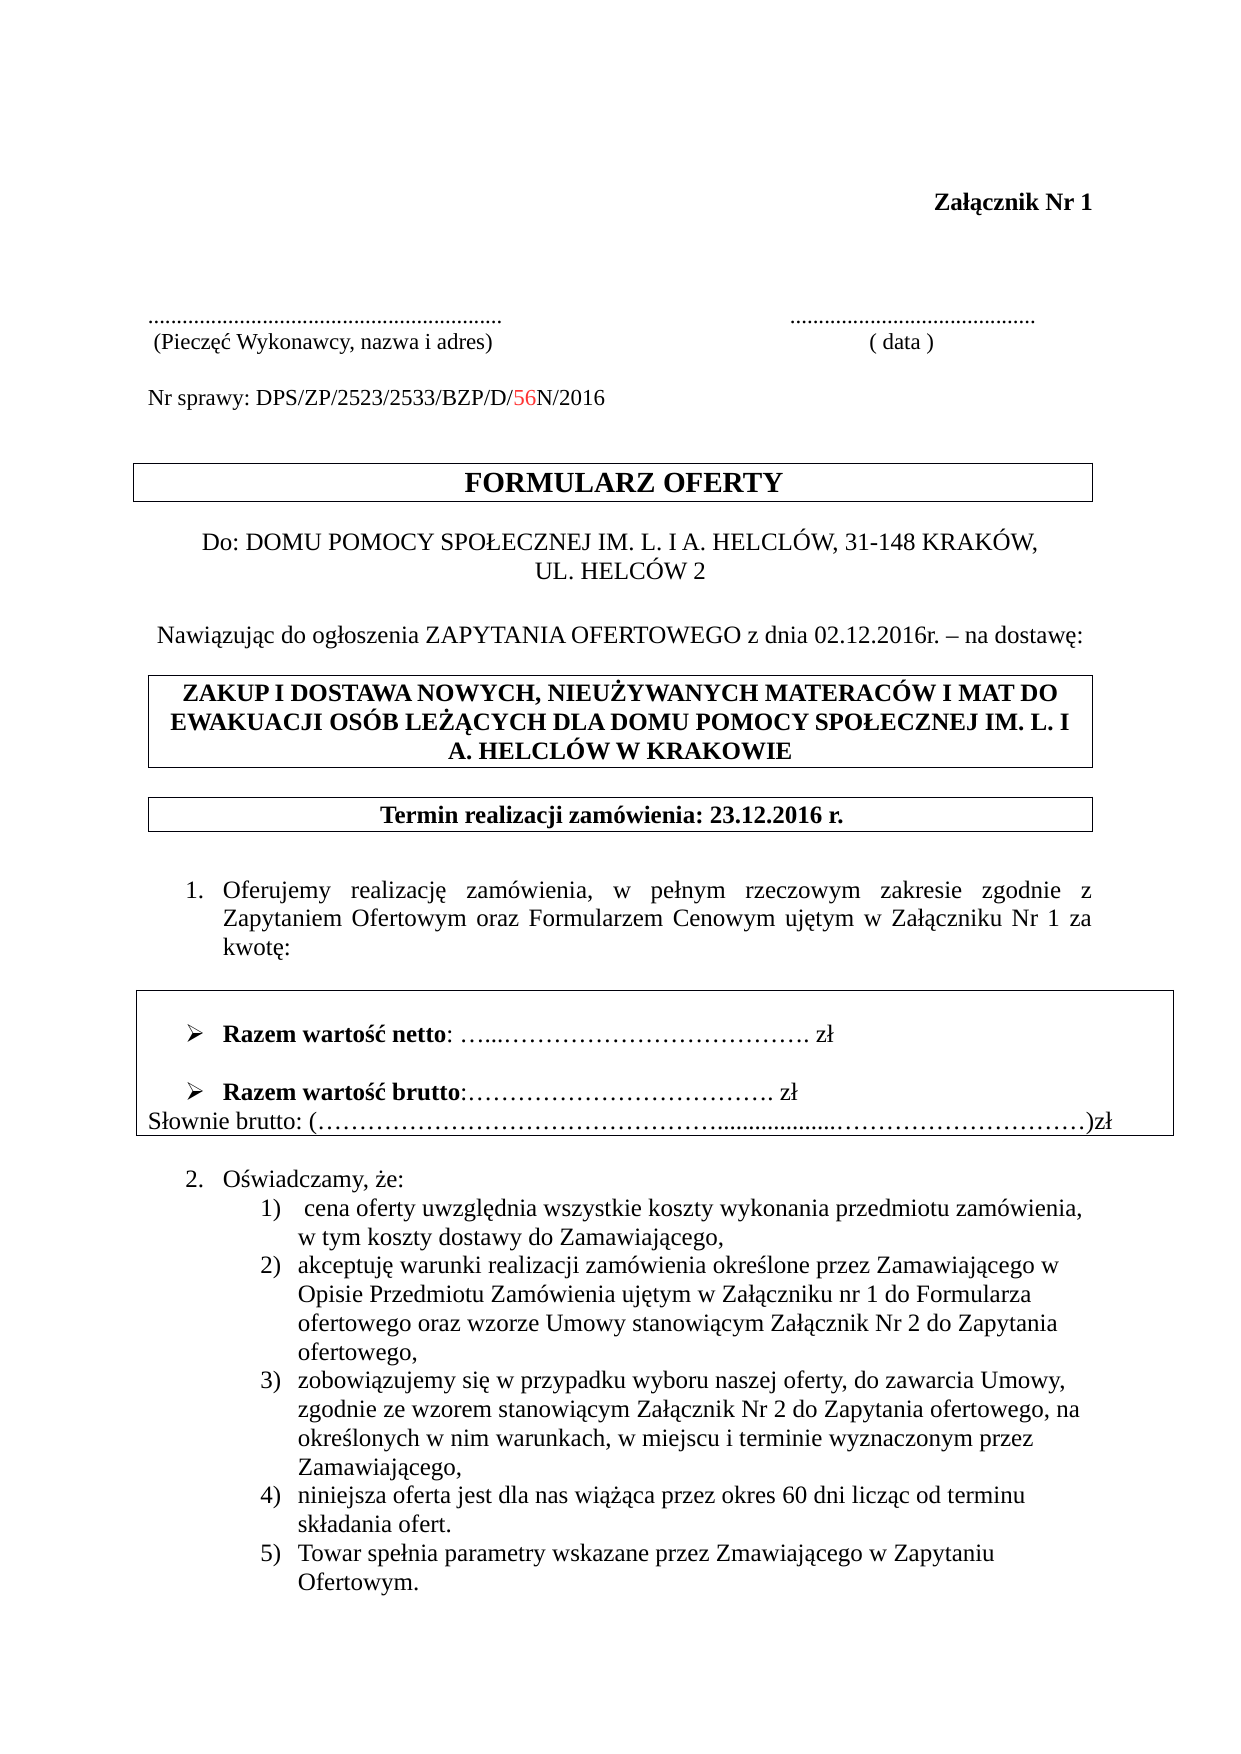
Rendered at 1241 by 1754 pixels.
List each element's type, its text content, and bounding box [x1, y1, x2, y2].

text Nr sprawy: DPS/ZP/2523/2533/BZP/D/56N/2016 [148, 383, 1093, 410]
text Nawiązując do ogłoszenia ZAPYTANIA OFERTOWEGO z dnia 02.12.2016r. – na dostawę: [148, 620, 1093, 648]
text Termin realizacji zamówienia: 23.12.2016 r. [149, 798, 1092, 831]
text (Pieczęć Wykonawcy, nazwa i adres) ( data ) [148, 328, 1152, 355]
text ZAKUP I DOSTAWA NOWYCH, NIEUŻYWANYCH MATERACÓW I MAT DO EWAKUACJI OSÓB LEŻĄCYCH DLA DOMU POMOCY SPOŁECZNEJ IM. L. I A. HELCLÓW W KRAKOWIE [149, 676, 1092, 767]
list akceptuję warunki realizacji zamówienia określone przez Zamawiającego w Opisie Przedmiotu Zamówienia ujętym w Załączniku nr 1 do Formularza ofertowego oraz wzorze Umowy stanowiącym Załącznik Nr 2 do Zapytania ofertowego, [260, 1251, 1093, 1366]
table_header Razem wartość netto: …...………………………………. zł Razem wartość brutto:………………………………. zł Słownie brutto: (…………………………………………...................…………………………)zł [137, 991, 1173, 1134]
list niniejsza oferta jest dla nas wiążąca przez okres 60 dni licząc od terminu składania ofert. [260, 1481, 1093, 1538]
list zobowiązujemy się w przypadku wyboru naszej oferty, do zawarcia Umowy, zgodnie ze wzorem stanowiącym Załącznik Nr 2 do Zapytania ofertowego, na określonych w nim warunkach, w miejscu i terminie wyznaczonym przez Zamawiającego, [260, 1366, 1093, 1481]
list Oświadczamy, że: [185, 1164, 1093, 1193]
text Załącznik Nr 1 [148, 187, 1093, 216]
list cena oferty uwzględnia wszystkie koszty wykonania przedmiotu zamówienia, w tym koszty dostawy do Zamawiającego, [260, 1193, 1093, 1251]
text FORMULARZ OFERTY [134, 464, 1092, 501]
list Towar spełnia parametry wskazane przez Zmawiającego w Zapytaniu Ofertowym. [260, 1538, 1093, 1596]
list Oferujemy realizację zamówienia, w pełnym rzeczowym zakresie zgodnie z Zapytaniem Ofertowym oraz Formularzem Cenowym ujętym w Załączniku Nr 1 za kwotę: [185, 875, 1093, 961]
text .............................................................. ........................................... [148, 302, 1093, 328]
subtitle Do: DOMU POMOCY SPOŁECZNEJ IM. L. I A. HELCLÓW, 31-148 KRAKÓW, UL. HELCÓW 2 [148, 527, 1093, 585]
